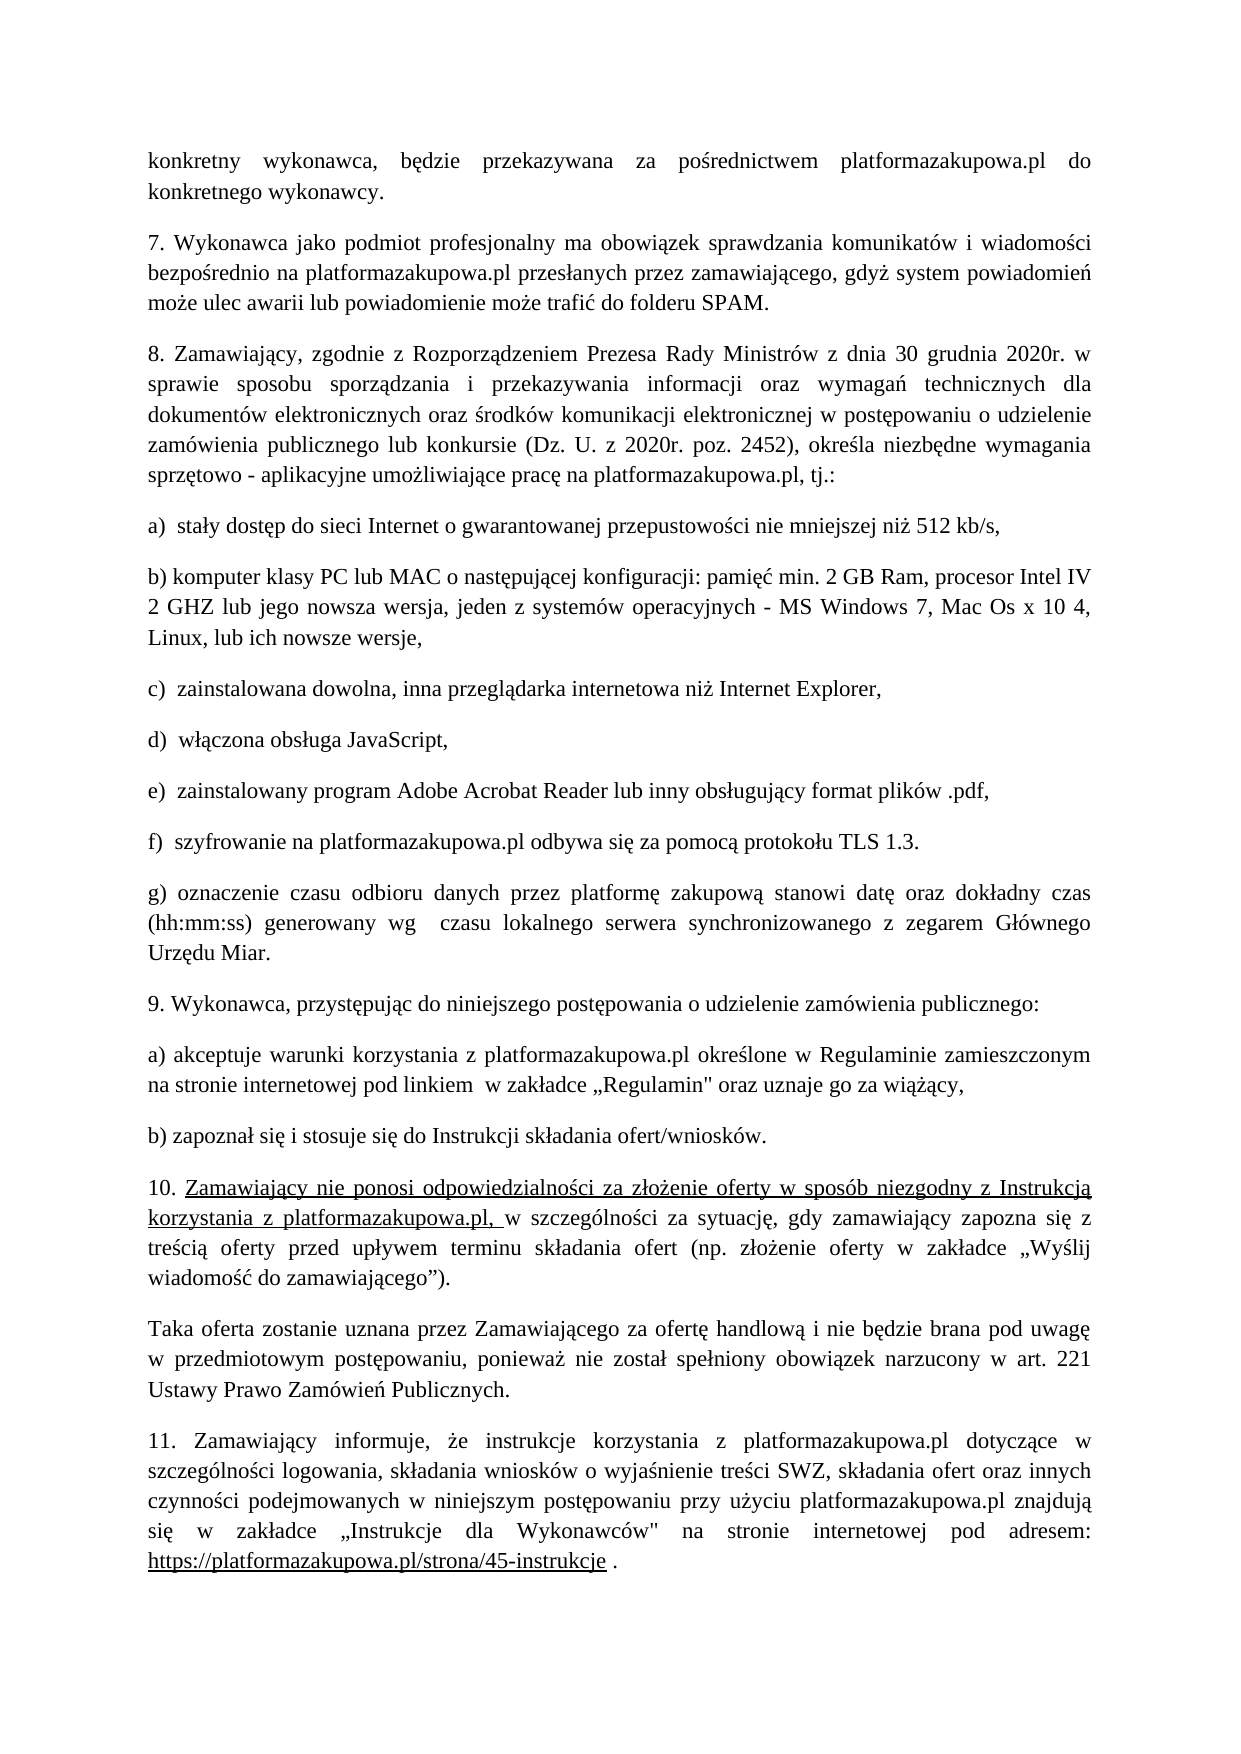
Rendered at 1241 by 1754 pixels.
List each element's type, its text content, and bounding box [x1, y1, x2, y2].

text d) włączona obsługa JavaScript, [148, 726, 1093, 752]
text c) zainstalowana dowolna, inna przeglądarka internetowa niż Internet Explorer, [148, 675, 1093, 701]
text 7. Wykonawca jako podmiot profesjonalny ma obowiązek sprawdzania komunikatów i wiadomości bezpośrednio na platformazakupowa.pl przesłanych przez zamawiającego, gdyż system powiadomień może ulec awarii lub powiadomienie może trafić do folderu SPAM. [148, 229, 1093, 316]
text b) zapoznał się i stosuje się do Instrukcji składania ofert/wniosków. [148, 1123, 1093, 1149]
text a) akceptuje warunki korzystania z platformazakupowa.pl określone w Regulaminie zamieszczonym na stronie internetowej pod linkiem w zakładce „Regulamin" oraz uznaje go za wiążący, [148, 1041, 1093, 1098]
text Taka oferta zostanie uznana przez Zamawiającego za ofertę handlową i nie będzie brana pod uwagę w przedmiotowym postępowaniu, ponieważ nie został spełniony obowiązek narzucony w art. 221 Ustawy Prawo Zamówień Publicznych. [148, 1315, 1093, 1402]
text 10. Zamawiający nie ponosi odpowiedzialności za złożenie oferty w sposób niezgodny z Instrukcją korzystania z platformazakupowa.pl, w szczególności za sytuację, gdy zamawiający zapozna się z treścią oferty przed upływem terminu składania ofert (np. złożenie oferty w zakładce „Wyślij wiadomość do zamawiającego”). [148, 1174, 1093, 1291]
text g) oznaczenie czasu odbioru danych przez platformę zakupową stanowi datę oraz dokładny czas (hh:mm:ss) generowany wg czasu lokalnego serwera synchronizowanego z zegarem Głównego Urzędu Miar. [148, 879, 1093, 966]
text 11. Zamawiający informuje, że instrukcje korzystania z platformazakupowa.pl dotyczące w szczególności logowania, składania wniosków o wyjaśnienie treści SWZ, składania ofert oraz innych czynności podejmowanych w niniejszym postępowaniu przy użyciu platformazakupowa.pl znajdują się w zakładce „Instrukcje dla Wykonawców" na stronie internetowej pod adresem: https://platformazakupowa.pl/strona/45-instrukcje . [148, 1427, 1093, 1574]
text 9. Wykonawca, przystępując do niniejszego postępowania o udzielenie zamówienia publicznego: [148, 990, 1093, 1017]
text konkretny wykonawca, będzie przekazywana za pośrednictwem platformazakupowa.pl do konkretnego wykonawcy. [148, 148, 1093, 204]
text b) komputer klasy PC lub MAC o następującej konfiguracji: pamięć min. 2 GB Ram, procesor Intel IV 2 GHZ lub jego nowsza wersja, jeden z systemów operacyjnych - MS Windows 7, Mac Os x 10 4, Linux, lub ich nowsze wersje, [148, 563, 1093, 650]
text 8. Zamawiający, zgodnie z Rozporządzeniem Prezesa Rady Ministrów z dnia 30 grudnia 2020r. w sprawie sposobu sporządzania i przekazywania informacji oraz wymagań technicznych dla dokumentów elektronicznych oraz środków komunikacji elektronicznej w postępowaniu o udzielenie zamówienia publicznego lub konkursie (Dz. U. z 2020r. poz. 2452), określa niezbędne wymagania sprzętowo - aplikacyjne umożliwiające pracę na platformazakupowa.pl, tj.: [148, 340, 1093, 487]
text e) zainstalowany program Adobe Acrobat Reader lub inny obsługujący format plików .pdf, [148, 777, 1093, 803]
text f) szyfrowanie na platformazakupowa.pl odbywa się za pomocą protokołu TLS 1.3. [148, 828, 1093, 854]
text a) stały dostęp do sieci Internet o gwarantowanej przepustowości nie mniejszej niż 512 kb/s, [148, 512, 1093, 538]
